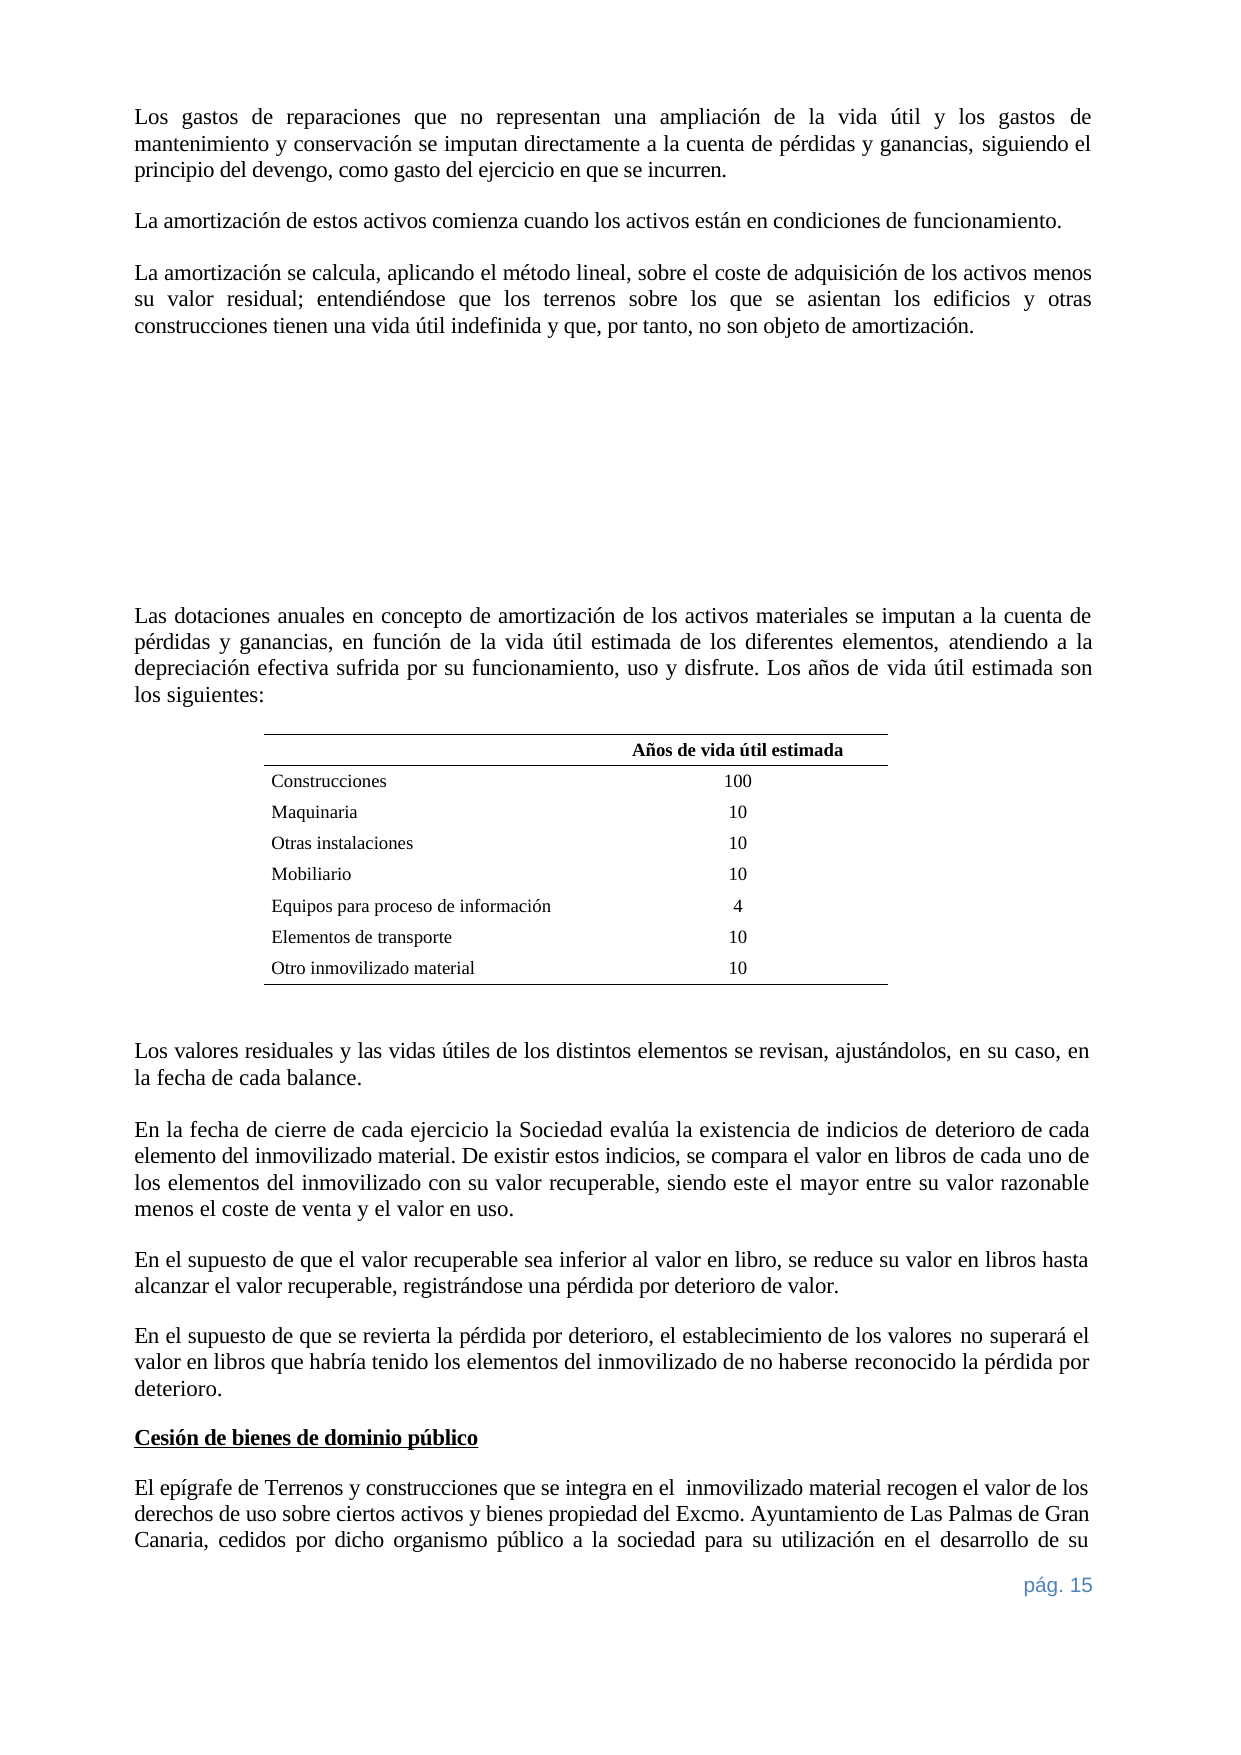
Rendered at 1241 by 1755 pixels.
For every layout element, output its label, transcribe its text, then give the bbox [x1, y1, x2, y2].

table_cell Maquinaria [264, 796, 588, 827]
table_cell 10 [588, 827, 888, 858]
text Los valores residuales y las vidas útiles de los distintos elementos se revisan, ajustándolos, en su caso, en la fecha de cada balance. [134, 1037, 1090, 1090]
text En el supuesto de que el valor recuperable sea inferior al valor en libro, se reduce su valor en libros hasta alcanzar el valor recuperable, registrándose una pérdida por deterioro de valor. [134, 1246, 1089, 1299]
text La amortización se calcula, aplicando el método lineal, sobre el coste de adquisición de los activos menos su valor residual; entendiéndose que los terrenos sobre los que se asientan los edificios y otras construcciones tienen una vida útil indefinida y que, por tanto, no son objeto de amortización. [134, 259, 1092, 338]
table_cell 10 [588, 859, 888, 890]
table_cell Equipos para proceso de información [264, 890, 588, 921]
table_cell Mobiliario [264, 859, 588, 890]
table_cell Construcciones [264, 766, 588, 796]
text Cesión de bienes de dominio público [134, 1424, 1089, 1451]
text Los gastos de reparaciones que no representan una ampliación de la vida útil y los gastos de mantenimiento y conservación se imputan directamente a la cuenta de pérdidas y ganancias, siguiendo el principio del devengo, como gasto del ejercicio en que se incurren. [134, 103, 1091, 182]
table_header [264, 735, 588, 765]
table_cell Otro inmovilizado material [264, 952, 588, 983]
table_cell Elementos de transporte [264, 921, 588, 952]
table_cell 4 [588, 890, 888, 921]
table_cell 10 [588, 921, 888, 952]
table_cell Otras instalaciones [264, 827, 588, 858]
table_header Años de vida útil estimada [588, 735, 888, 765]
text La amortización de estos activos comienza cuando los activos están en condiciones de funcionamiento. [134, 208, 1092, 234]
table_cell 10 [588, 796, 888, 827]
text En la fecha de cierre de cada ejercicio la Sociedad evalúa la existencia de indicios de deterioro de cada elemento del inmovilizado material. De existir estos indicios, se compara el valor en libros de cada uno de los elementos del inmovilizado con su valor recuperable, siendo este el mayor entre su valor razonable menos el coste de venta y el valor en uso. [134, 1116, 1090, 1222]
text El epígrafe de Terrenos y construcciones que se integra en el inmovilizado material recogen el valor de los derechos de uso sobre ciertos activos y bienes propiedad del Excmo. Ayuntamiento de Las Palmas de Gran Canaria, cedidos por dicho organismo público a la sociedad para su utilización en el desarrollo de su [134, 1474, 1089, 1553]
text Las dotaciones anuales en concepto de amortización de los activos materiales se imputan a la cuenta de pérdidas y ganancias, en función de la vida útil estimada de los diferentes elementos, atendiendo a la depreciación efectiva sufrida por su funcionamiento, uso y disfrute. Los años de vida útil estimada son los siguientes: [134, 602, 1093, 707]
table_cell 100 [588, 766, 888, 796]
text En el supuesto de que se revierta la pérdida por deterioro, el establecimiento de los valores no superará el valor en libros que habría tenido los elementos del inmovilizado de no haberse reconocido la pérdida por deterioro. [134, 1322, 1089, 1401]
table_cell 10 [588, 952, 888, 983]
